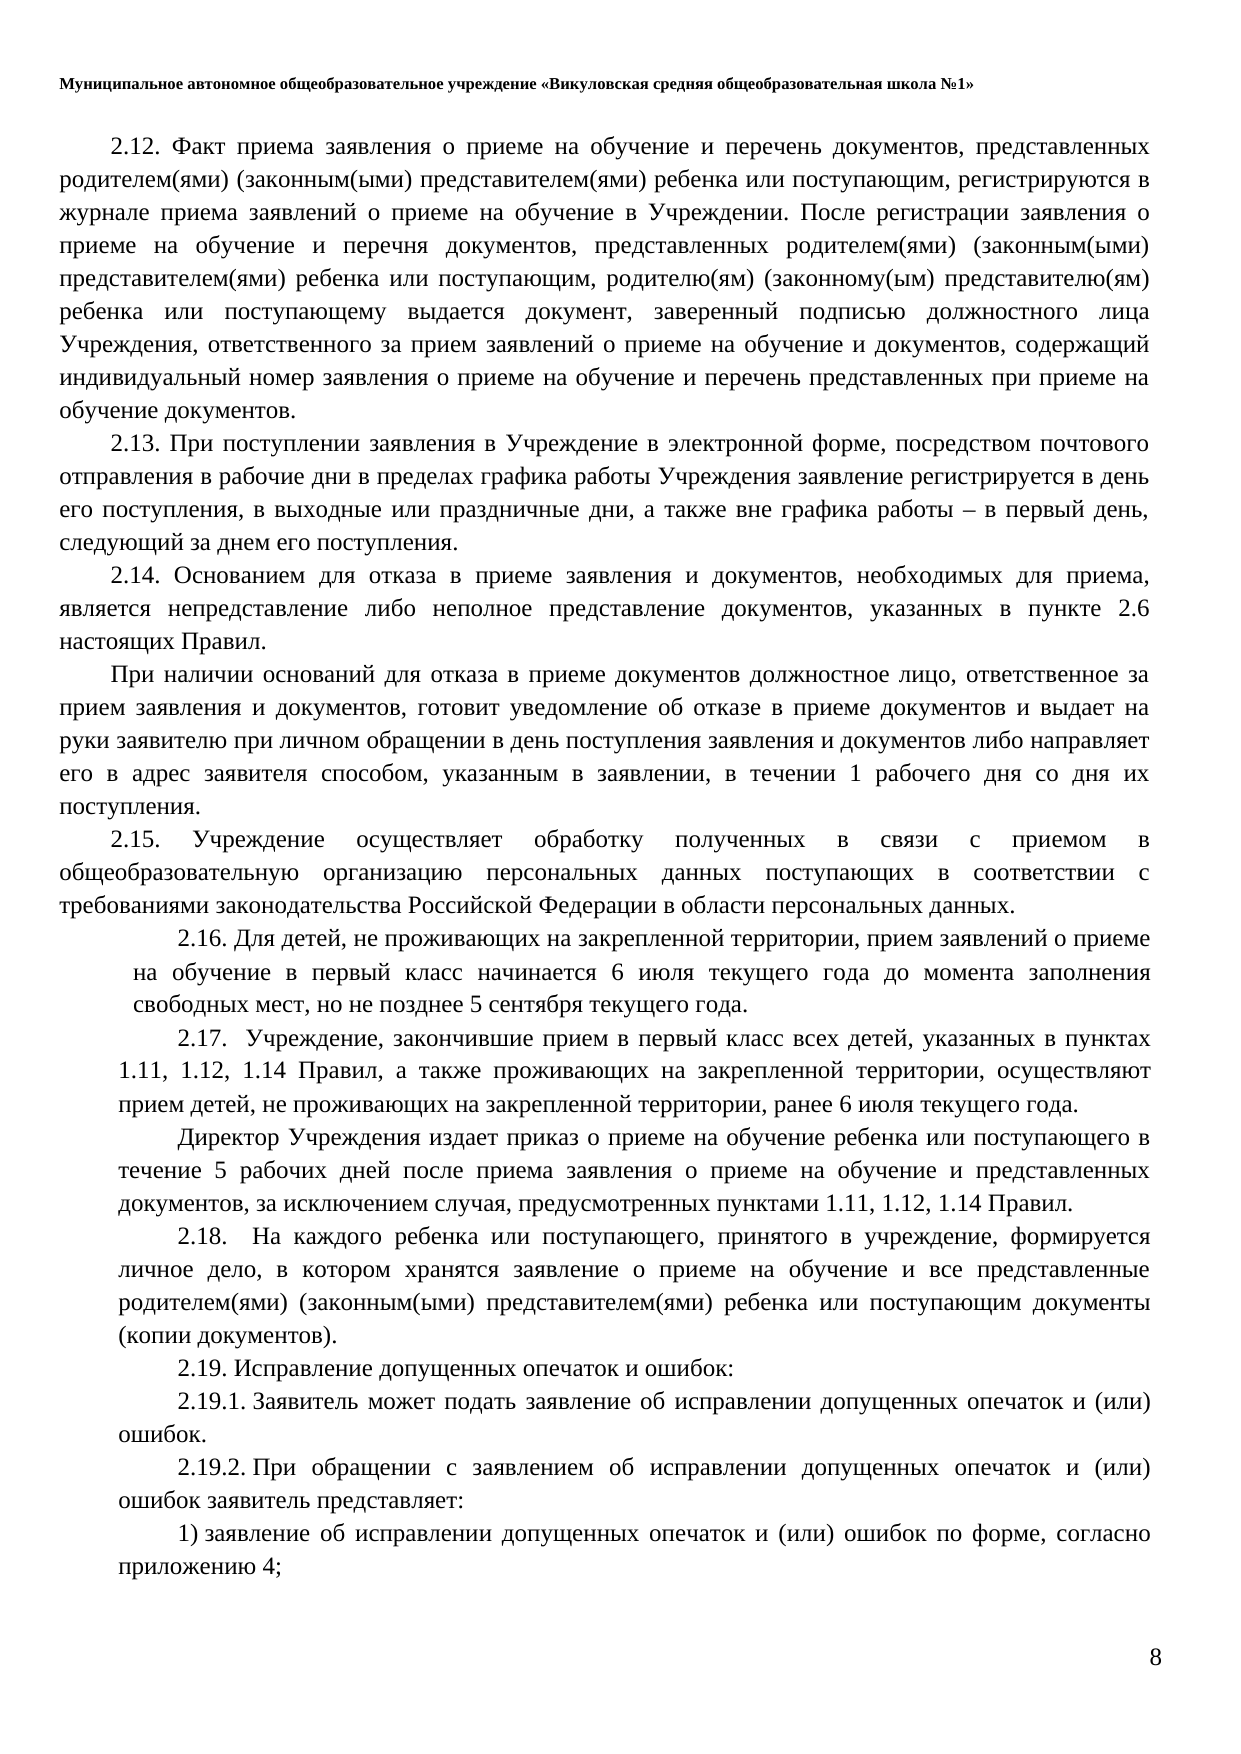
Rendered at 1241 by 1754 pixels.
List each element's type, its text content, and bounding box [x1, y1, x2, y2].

text 2.16. Для детей, не проживающих на закрепленной территории, прием заявлений о приеме на обучение в первый класс начинается 6 июля текущего года до момента заполнения свободных мест, но не позднее 5 сентября текущего года. [133, 923, 1152, 1018]
text Директор Учреждения издает приказ о приеме на обучение ребенка или поступающего в течение 5 рабочих дней после приема заявления о приеме на обучение и представленных документов, за исключением случая, предусмотренных пунктами 1.11, 1.12, 1.14 Правил. [118, 1122, 1152, 1216]
text 2.19.1. Заявитель может подать заявление об исправлении допущенных опечаток и (или) ошибок. [118, 1386, 1152, 1448]
text 2.19.2. При обращении с заявлением об исправлении допущенных опечаток и (или) ошибок заявитель представляет: [118, 1452, 1152, 1514]
text 2.12. Факт приема заявления о приеме на обучение и перечень документов, представленных родителем(ями) (законным(ыми) представителем(ями) ребенка или поступающим, регистрируются в журнале приема заявлений о приеме на обучение в Учреждении. После регистрации заявления о приеме на обучение и перечня документов, представленных родителем(ями) (законным(ыми) представителем(ями) ребенка или поступающим, родителю(ям) (законному(ым) представителю(ям) ребенка или поступающему выдается документ, заверенный подписью должностного лица Учреждения, ответственного за прием заявлений о приеме на обучение и документов, содержащий индивидуальный номер заявления о приеме на обучение и перечень представленных при приеме на обучение документов. [59, 131, 1151, 424]
text 2.14. Основанием для отказа в приеме заявления и документов, необходимых для приема, является непредставление либо неполное представление документов, указанных в пункте 2.6 настоящих Правил. [59, 560, 1151, 655]
text 2.15. Учреждение осуществляет обработку полученных в связи с приемом в общеобразовательную организацию персональных данных поступающих в соответствии с требованиями законодательства Российской Федерации в области персональных данных. [59, 824, 1151, 919]
text 2.19. Исправление допущенных опечаток и ошибок: [118, 1353, 1152, 1382]
text При наличии оснований для отказа в приеме документов должностное лицо, ответственное за прием заявления и документов, готовит уведомление об отказе в приеме документов и выдает на руки заявителю при личном обращении в день поступления заявления и документов либо направляет его в адрес заявителя способом, указанным в заявлении, в течении 1 рабочего дня со дня их поступления. [59, 659, 1151, 820]
text 2.13. При поступлении заявления в Учреждение в электронной форме, посредством почтового отправления в рабочие дни в пределах графика работы Учреждения заявление регистрируется в день его поступления, в выходные или праздничные дни, а также вне графика работы – в первый день, следующий за днем его поступления. [59, 428, 1151, 556]
text 1) заявление об исправлении допущенных опечаток и (или) ошибок по форме, согласно приложению 4; [118, 1518, 1152, 1580]
text 2.17. Учреждение, закончившие прием в первый класс всех детей, указанных в пунктах 1.11, 1.12, 1.14 Правил, а также проживающих на закрепленной территории, осуществляют прием детей, не проживающих на закрепленной территории, ранее 6 июля текущего года. [118, 1023, 1152, 1117]
text 2.18. На каждого ребенка или поступающего, принятого в учреждение, формируется личное дело, в котором хранятся заявление о приеме на обучение и все представленные родителем(ями) (законным(ыми) представителем(ями) ребенка или поступающим документы (копии документов). [118, 1221, 1152, 1348]
